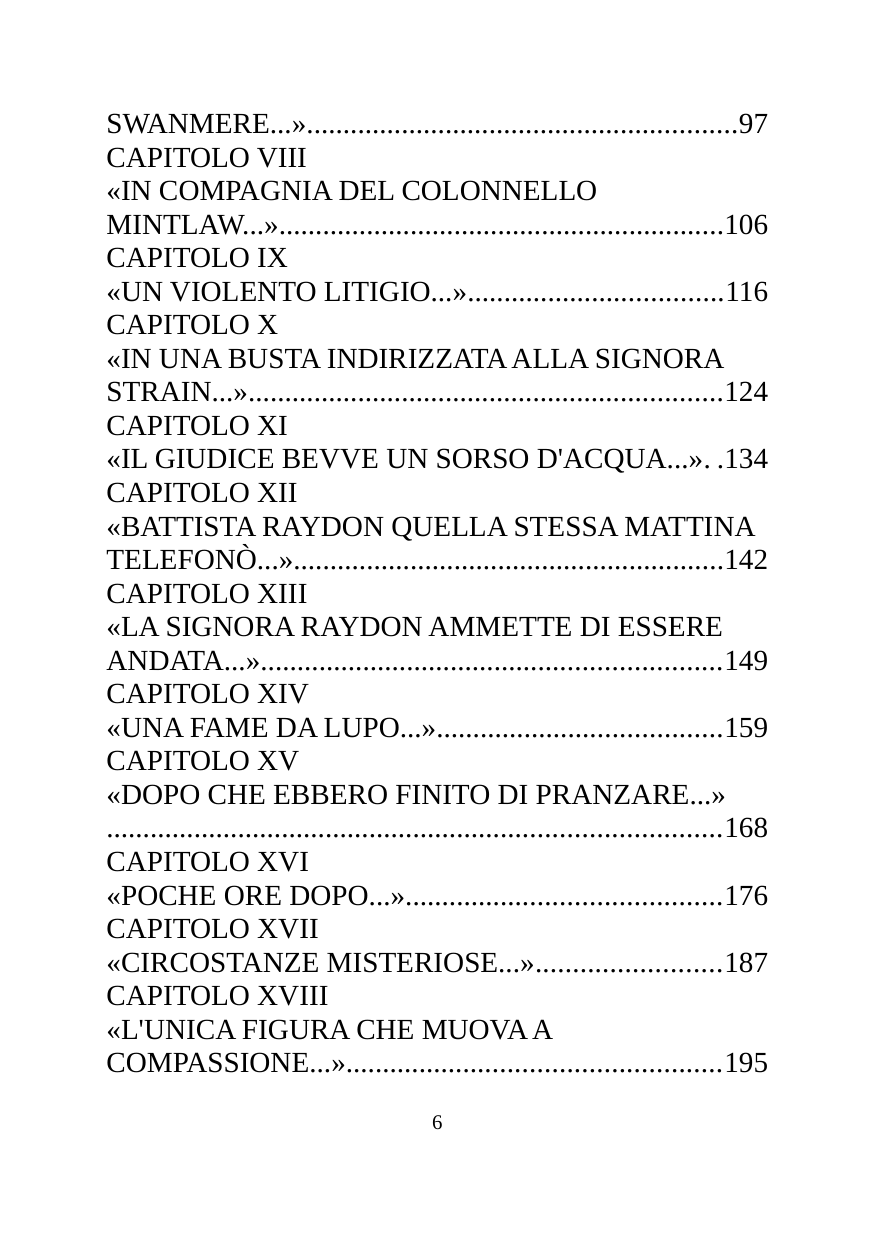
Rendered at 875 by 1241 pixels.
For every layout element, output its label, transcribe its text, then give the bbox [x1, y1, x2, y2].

text CAPITOLO XI «IL GIUDICE BEVVE UN SORSO D'ACQUA...» 134 [106, 408, 768, 475]
text CAPITOLO XV «DOPO CHE EBBERO FINITO DI PRANZARE...» 168 [106, 743, 768, 844]
text CAPITOLO VIII «IN COMPAGNIA DEL COLONNELLO MINTLAW...» 106 [106, 140, 768, 240]
text CAPITOLO XII «BATTISTA RAYDON QUELLA STESSA MATTINA TELEFONÒ...» 142 [106, 475, 768, 576]
text CAPITOLO XVII «CIRCOSTANZE MISTERIOSE...» 187 [106, 911, 768, 978]
text CAPITOLO XVIII «L'UNICA FIGURA CHE MUOVA A COMPASSIONE...» 195 [106, 978, 768, 1079]
text CAPITOLO X «IN UNA BUSTA INDIRIZZATA ALLA SIGNORA STRAIN...» 124 [106, 307, 768, 408]
text CAPITOLO XVI «POCHE ORE DOPO...» 176 [106, 844, 768, 911]
text CAPITOLO IX «UN VIOLENTO LITIGIO...» 116 [106, 240, 768, 307]
text CAPITOLO VII «EGLI TORNÒ IMMEDIATAMENTE A SWANMERE...» 97 [106, 106, 768, 140]
text CAPITOLO XIII «LA SIGNORA RAYDON AMMETTE DI ESSERE ANDATA...» 149 [106, 576, 768, 676]
text CAPITOLO XIV «UNA FAME DA LUPO...» 159 [106, 676, 768, 743]
